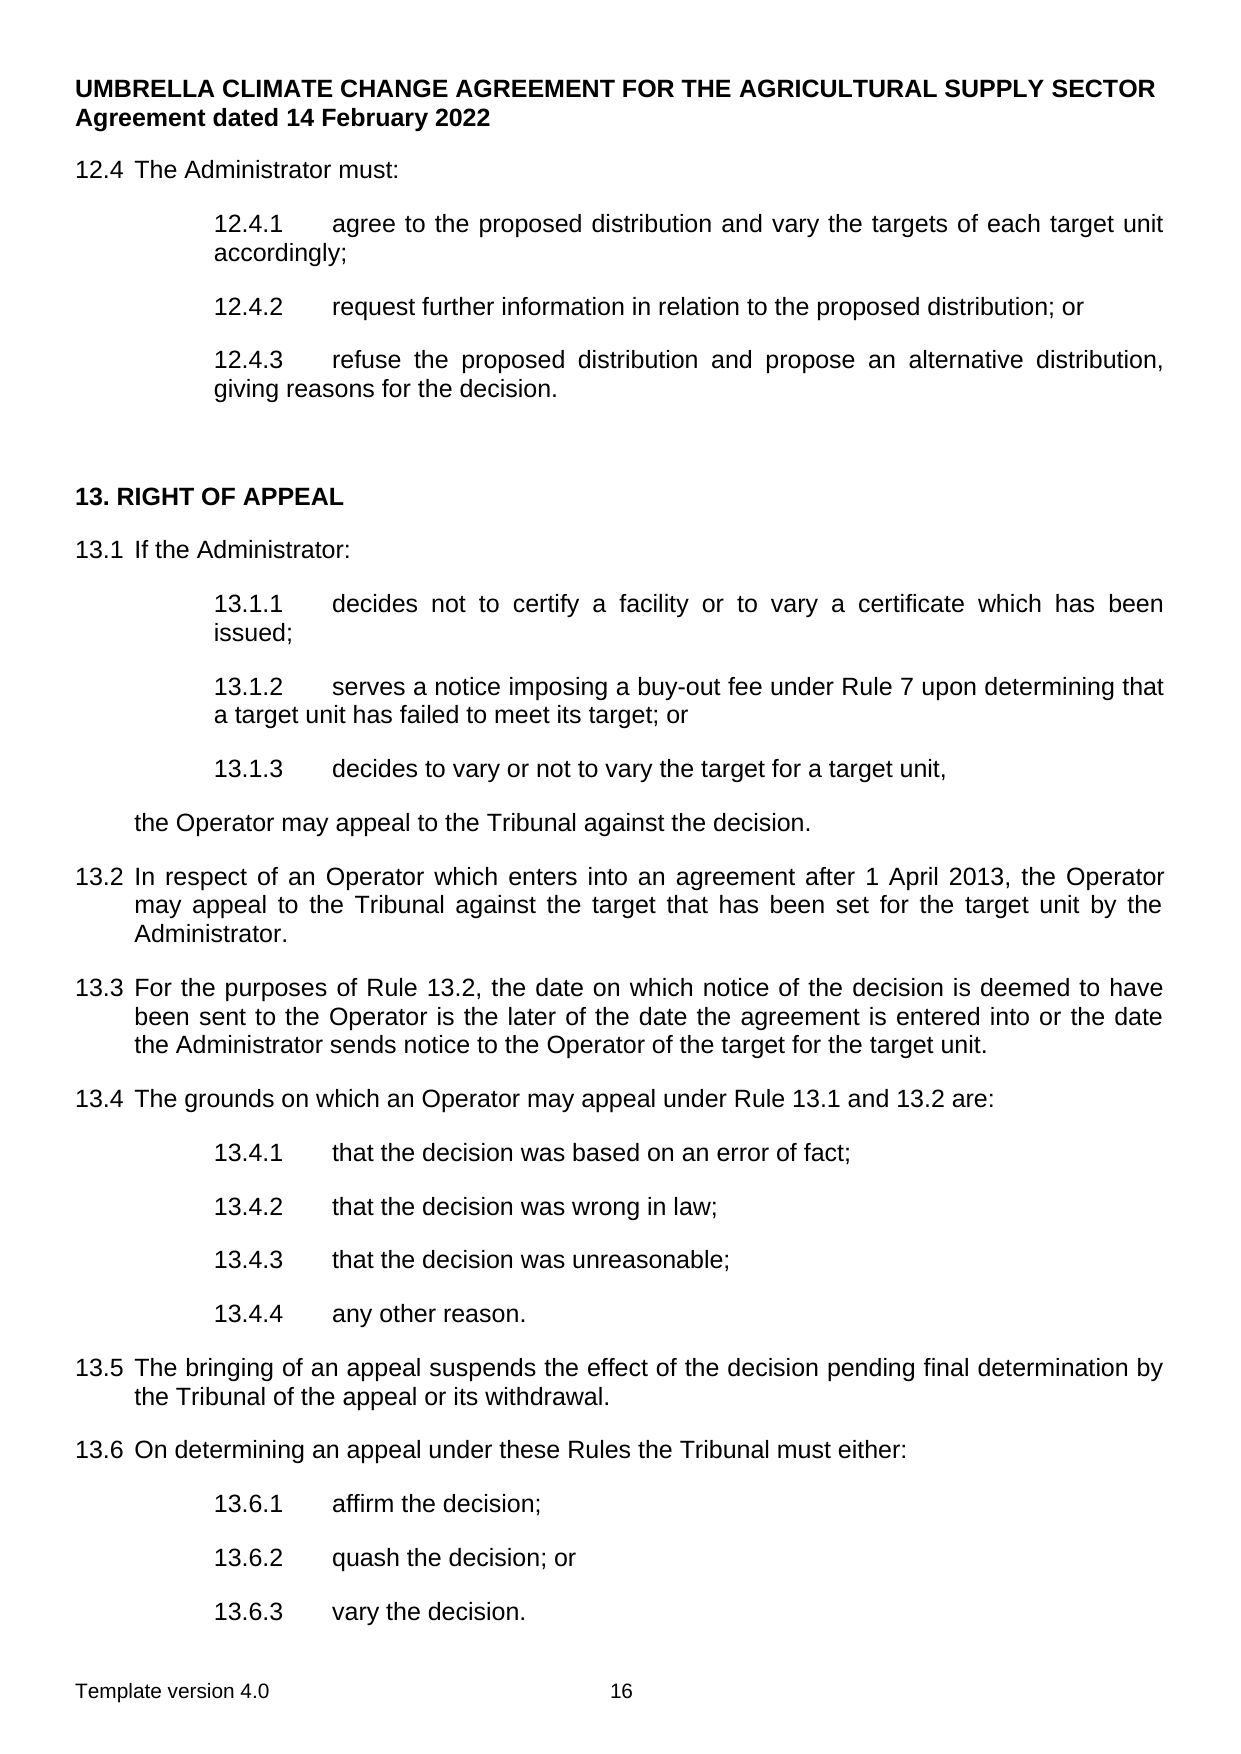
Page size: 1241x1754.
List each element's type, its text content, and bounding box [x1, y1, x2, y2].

list If the Administrator: [75, 535, 1165, 564]
list The bringing of an appeal suspends the effect of the decision pending final determination by the Tribunal of the appeal or its withdrawal. [75, 1353, 1165, 1410]
list decides to vary or not to vary the target for a target unit, [214, 754, 1165, 783]
list agree to the proposed distribution and vary the targets of each target unit accordingly; [214, 209, 1165, 266]
list RIGHT OF APPEAL [75, 481, 1165, 510]
list For the purposes of Rule 13.2, the date on which notice of the decision is deemed to have been sent to the Operator is the later of the date the agreement is entered into or the date the Administrator sends notice to the Operator of the target for the target unit. [75, 973, 1165, 1059]
list that the decision was wrong in law; [214, 1191, 1165, 1220]
list any other reason. [214, 1299, 1165, 1328]
list The grounds on which an Operator may appeal under Rule 13.1 and 13.2 are: [75, 1084, 1165, 1113]
list decides not to certify a facility or to vary a certificate which has been issued; [214, 589, 1165, 646]
list serves a notice imposing a buy-out fee under Rule 7 upon determining that a target unit has failed to meet its target; or [214, 671, 1165, 729]
list affirm the decision; [214, 1489, 1165, 1518]
list On determining an appeal under these Rules the Tribunal must either: [75, 1435, 1165, 1464]
list that the decision was unreasonable; [214, 1245, 1165, 1274]
list The Administrator must: [75, 155, 1165, 184]
text the Operator may appeal to the Tribunal against the decision. [134, 808, 1165, 836]
list vary the decision. [214, 1596, 1165, 1625]
list quash the decision; or [214, 1543, 1165, 1571]
list request further information in relation to the proposed distribution; or [214, 291, 1165, 320]
list that the decision was based on an error of fact; [214, 1138, 1165, 1166]
list In respect of an Operator which enters into an agreement after 1 April 2013, the Operator may appeal to the Tribunal against the target that has been set for the target unit by the Administrator. [75, 861, 1165, 948]
list refuse the proposed distribution and propose an alternative distribution, giving reasons for the decision. [214, 345, 1165, 403]
